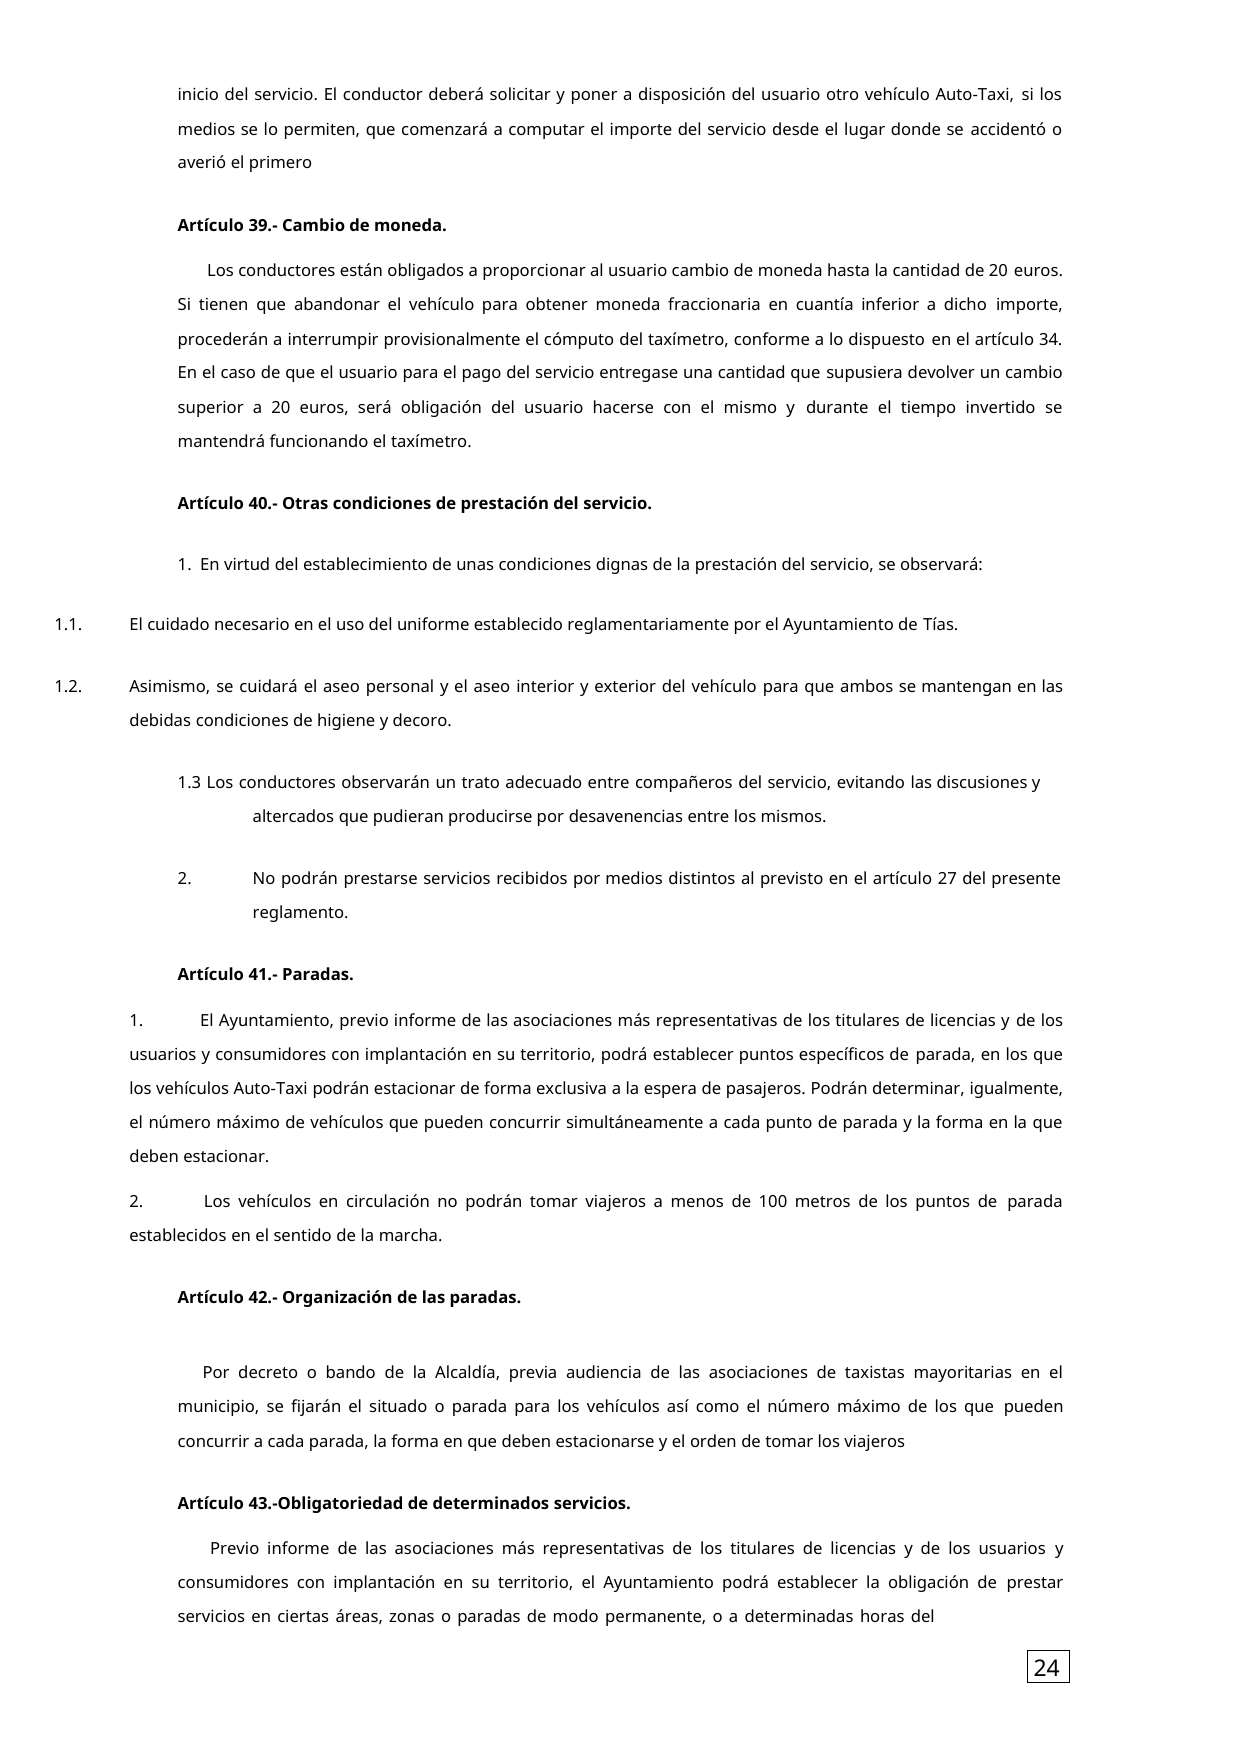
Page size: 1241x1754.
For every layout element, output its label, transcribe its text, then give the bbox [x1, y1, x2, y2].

subtitle Artículo 39.- Cambio de moneda. [177, 213, 1076, 236]
subtitle Artículo 40.- Otras condiciones de prestación del servicio. [177, 491, 1076, 514]
list No podrán prestarse servicios recibidos por medios distintos al previsto en el artículo 27 del presente reglamento. [177, 867, 1062, 924]
list El cuidado necesario en el uso del uniforme establecido reglamentariamente por el Ayuntamiento de Tías. [54, 613, 1063, 635]
text inicio del servicio. El conductor deberá solicitar y poner a disposición del usuario otro vehículo Auto-Taxi, si los medios se lo permiten, que comenzará a computar el importe del servicio desde el lugar donde se accidentó o averió el primero [177, 83, 1062, 174]
text Previo informe de las asociaciones más representativas de los titulares de licencias y de los usuarios y consumidores con implantación en su territorio, el Ayuntamiento podrá establecer la obligación de prestar servicios en ciertas áreas, zonas o paradas de modo permanente, o a determinadas horas del [177, 1537, 1063, 1628]
list Los vehículos en circulación no podrán tomar viajeros a menos de 100 metros de los puntos de parada establecidos en el sentido de la marcha. [129, 1190, 1062, 1246]
subtitle Artículo 41.- Paradas. [177, 963, 1076, 986]
text Los conductores están obligados a proporcionar al usuario cambio de moneda hasta la cantidad de 20 euros. Si tienen que abandonar el vehículo para obtener moneda fraccionaria en cuantía inferior a dicho importe, procederán a interrumpir provisionalmente el cómputo del taxímetro, conforme a lo dispuesto en el artículo 34. En el caso de que el usuario para el pago del servicio entregase una cantidad que supusiera devolver un cambio superior a 20 euros, será obligación del usuario hacerse con el mismo y durante el tiempo invertido se mantendrá funcionando el taxímetro. [177, 259, 1063, 452]
list El Ayuntamiento, previo informe de las asociaciones más representativas de los titulares de licencias y de los usuarios y consumidores con implantación en su territorio, podrá establecer puntos específicos de parada, en los que los vehículos Auto-Taxi podrán estacionar de forma exclusiva a la espera de pasajeros. Podrán determinar, igualmente, el número máximo de vehículos que pueden concurrir simultáneamente a cada punto de parada y la forma en la que deben estacionar. [129, 1009, 1063, 1168]
text 1.3 Los conductores observarán un trato adecuado entre compañeros del servicio, evitando las discusiones y altercados que pudieran producirse por desavenencias entre los mismos. [177, 771, 1076, 828]
subtitle Artículo 42.- Organización de las paradas. [177, 1286, 1076, 1308]
list Asimismo, se cuidará el aseo personal y el aseo interior y exterior del vehículo para que ambos se mantengan en las debidas condiciones de higiene y decoro. [54, 675, 1063, 731]
subtitle Artículo 43.-Obligatoriedad de determinados servicios. [177, 1491, 1076, 1514]
text Por decreto o bando de la Alcaldía, previa audiencia de las asociaciones de taxistas mayoritarias en el municipio, se fijarán el situado o parada para los vehículos así como el número máximo de los que pueden concurrir a cada parada, la forma en que deben estacionarse y el orden de tomar los viajeros [177, 1361, 1063, 1452]
list En virtud del establecimiento de unas condiciones dignas de la prestación del servicio, se observará: [177, 552, 1076, 575]
